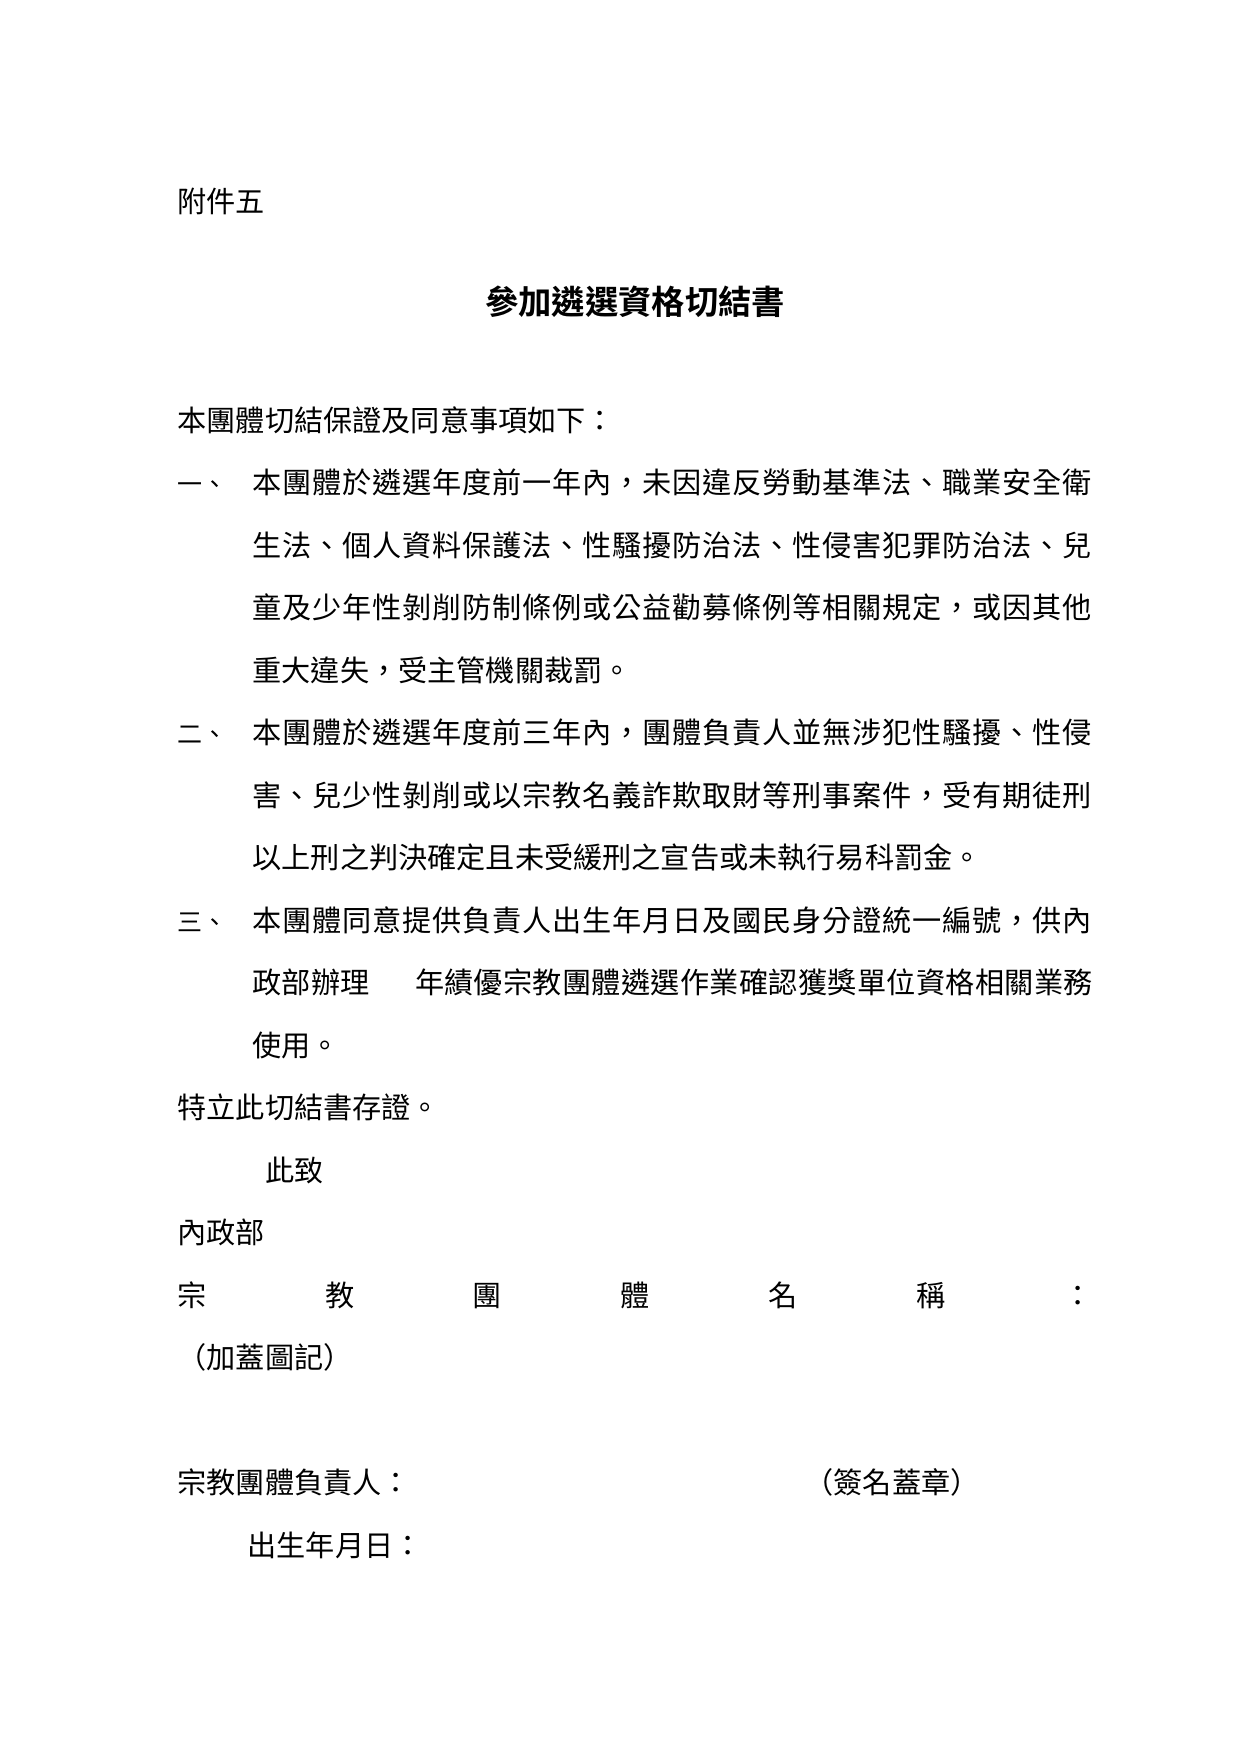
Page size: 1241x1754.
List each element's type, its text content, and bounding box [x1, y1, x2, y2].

list 本團體同意提供負責人出生年月日及國民身分證統一編號，供內政部辦理 年績優宗教團體遴選作業確認獲獎單位資格相關業務使用。 [177, 877, 1092, 1064]
text 出生年月日： [177, 1502, 1092, 1564]
text 附件五 [177, 158, 1092, 221]
text 參加遴選資格切結書 [177, 258, 1092, 321]
text 特立此切結書存證。 [177, 1064, 1092, 1127]
list 本團體於遴選年度前三年內，團體負責人並無涉犯性騷擾、性侵害、兒少性剝削或以宗教名義詐欺取財等刑事案件，受有期徒刑以上刑之判決確定且未受緩刑之宣告或未執行易科罰金。 [177, 689, 1092, 877]
list 本團體於遴選年度前一年內，未因違反勞動基準法、職業安全衛生法、個人資料保護法、性騷擾防治法、性侵害犯罪防治法、兒童及少年性剝削防制條例或公益勸募條例等相關規定，或因其他重大違失，受主管機關裁罰。 [177, 439, 1092, 689]
text 本團體切結保證及同意事項如下： [177, 377, 1092, 439]
text 內政部 [177, 1189, 1092, 1252]
text 此致 [177, 1127, 1092, 1189]
text 宗教團體名稱： （加蓋圖記） [177, 1252, 1092, 1377]
text 宗教團體負責人： （簽名蓋章） [177, 1439, 1092, 1502]
